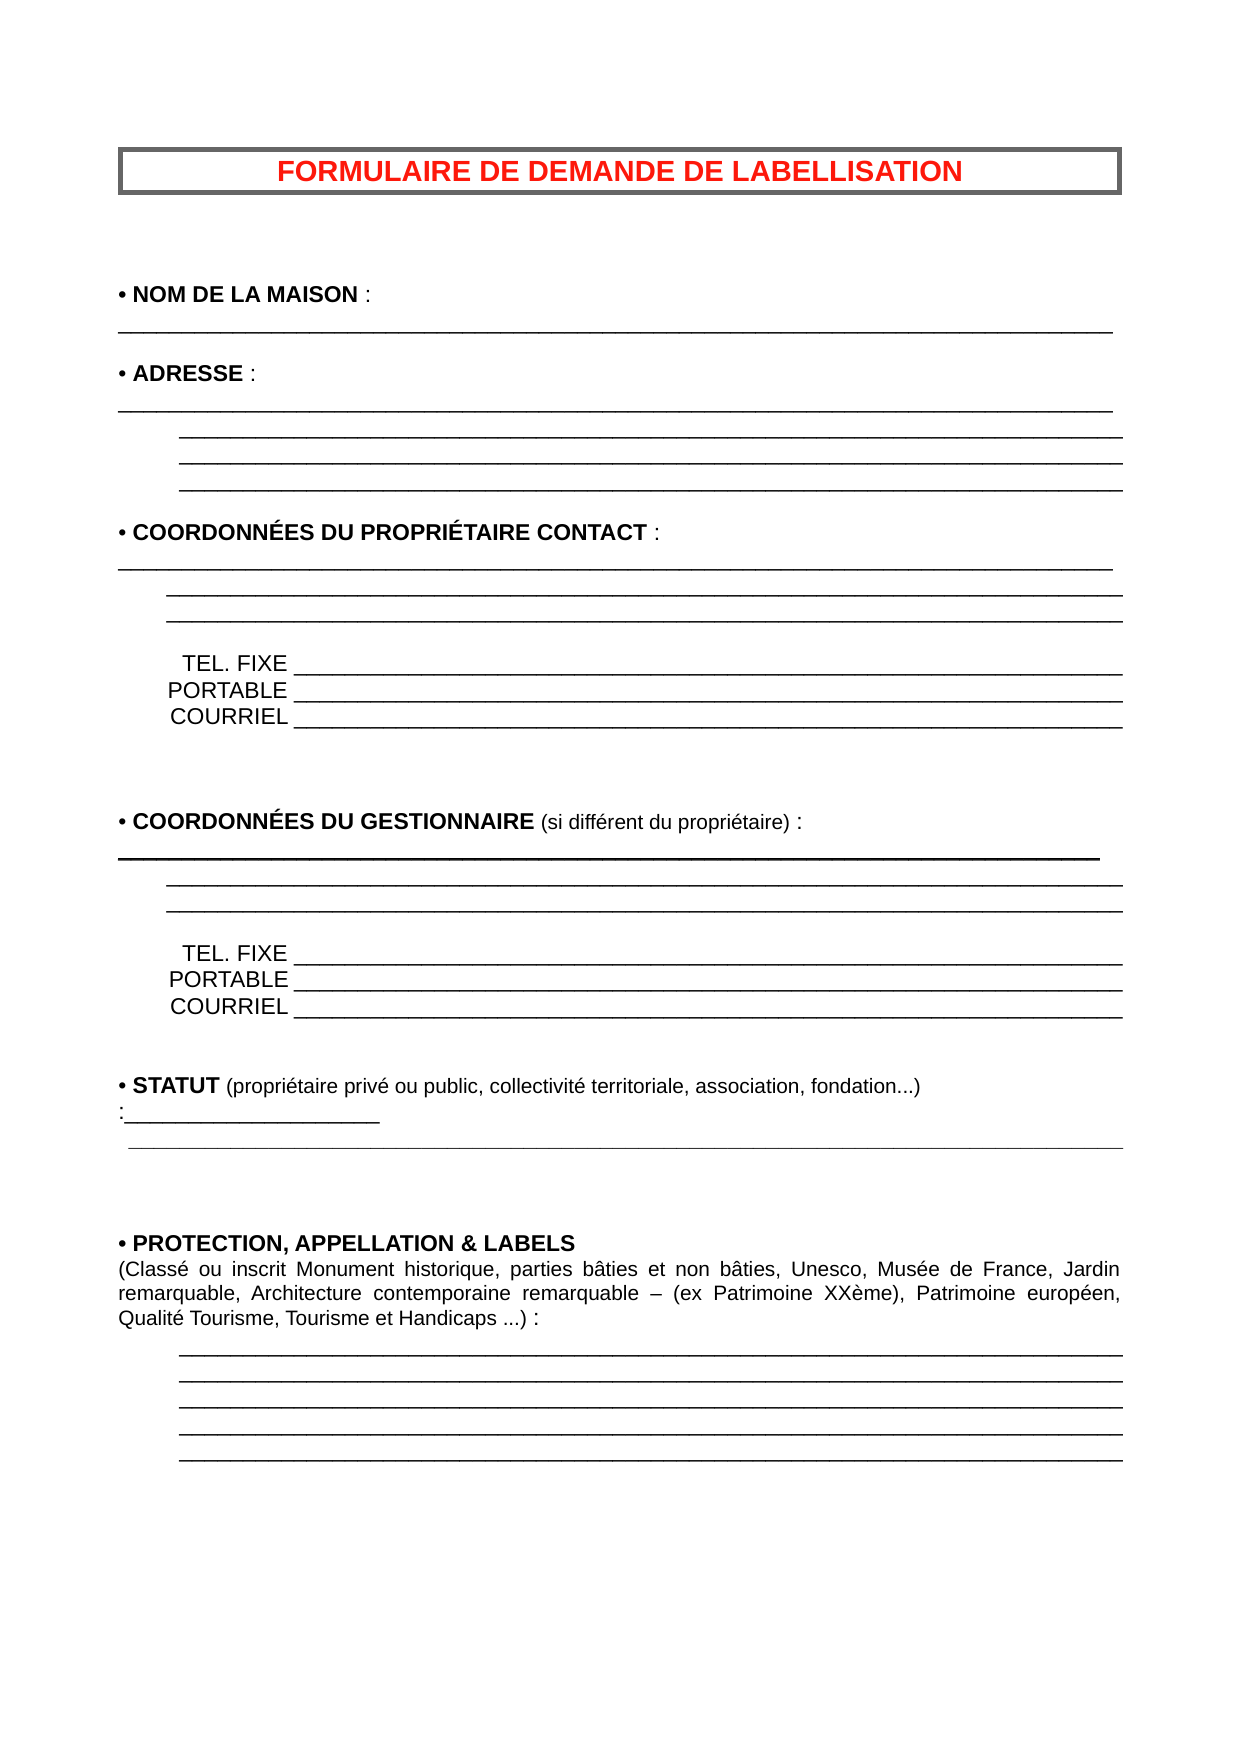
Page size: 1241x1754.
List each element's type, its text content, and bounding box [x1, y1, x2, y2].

text ___________________________________________________________________________ [118, 571, 1122, 597]
text TEL. FIXE _________________________________________________________________ [118, 940, 1122, 966]
text __________________________________________________________________________ [118, 466, 1122, 492]
text PORTABLE _________________________________________________________________ [118, 677, 1122, 703]
text ______________________________________________________________________________ [118, 1124, 1122, 1151]
text • PROTECTION, APPELLATION & LABELS [118, 1230, 1122, 1256]
text ___________________________________________________________________________ [118, 597, 1122, 624]
text (Classé ou inscrit Monument historique, parties bâties et non bâties, Unesco, Musée de France, Jardin remarquable, Architecture contemporaine remarquable – (ex Patrimoine XXème), Patrimoine européen, Qualité Tourisme, Tourisme et Handicaps ...) : [118, 1256, 1122, 1331]
text PORTABLE _________________________________________________________________ [118, 966, 1122, 993]
text ___________________________________________________________________________ [118, 861, 1122, 887]
text COURRIEL _________________________________________________________________ [118, 993, 1122, 1019]
text • COORDONNÉES DU PROPRIÉTAIRE CONTACT : ______________________________________________________________________________ [118, 518, 1122, 571]
text FORMULAIRE DE DEMANDE DE LABELLISATION [123, 152, 1117, 190]
text __________________________________________________________________________ [118, 413, 1122, 439]
text __________________________________________________________________________ [118, 1383, 1122, 1410]
text __________________________________________________________________________ [118, 1331, 1122, 1357]
text __________________________________________________________________________ [118, 1357, 1122, 1383]
text • ADRESSE : ______________________________________________________________________________ [118, 360, 1122, 413]
text __________________________________________________________________________ [118, 1410, 1122, 1436]
text ___________________________________________________________________________ [118, 887, 1122, 914]
text __________________________________________________________________________ [118, 439, 1122, 466]
text • STATUT (propriétaire privé ou public, collectivité territoriale, association, fondation...) :____________________ [118, 1072, 1122, 1124]
text __________________________________________________________________________ [118, 1436, 1122, 1462]
text • COORDONNÉES DU GESTIONNAIRE (si différent du propriétaire) : _____________________________________________________________________________ [118, 808, 1122, 861]
text TEL. FIXE _________________________________________________________________ [118, 650, 1122, 677]
text COURRIEL _________________________________________________________________ [118, 703, 1122, 729]
text • NOM DE LA MAISON : ______________________________________________________________________________ [118, 281, 1122, 334]
